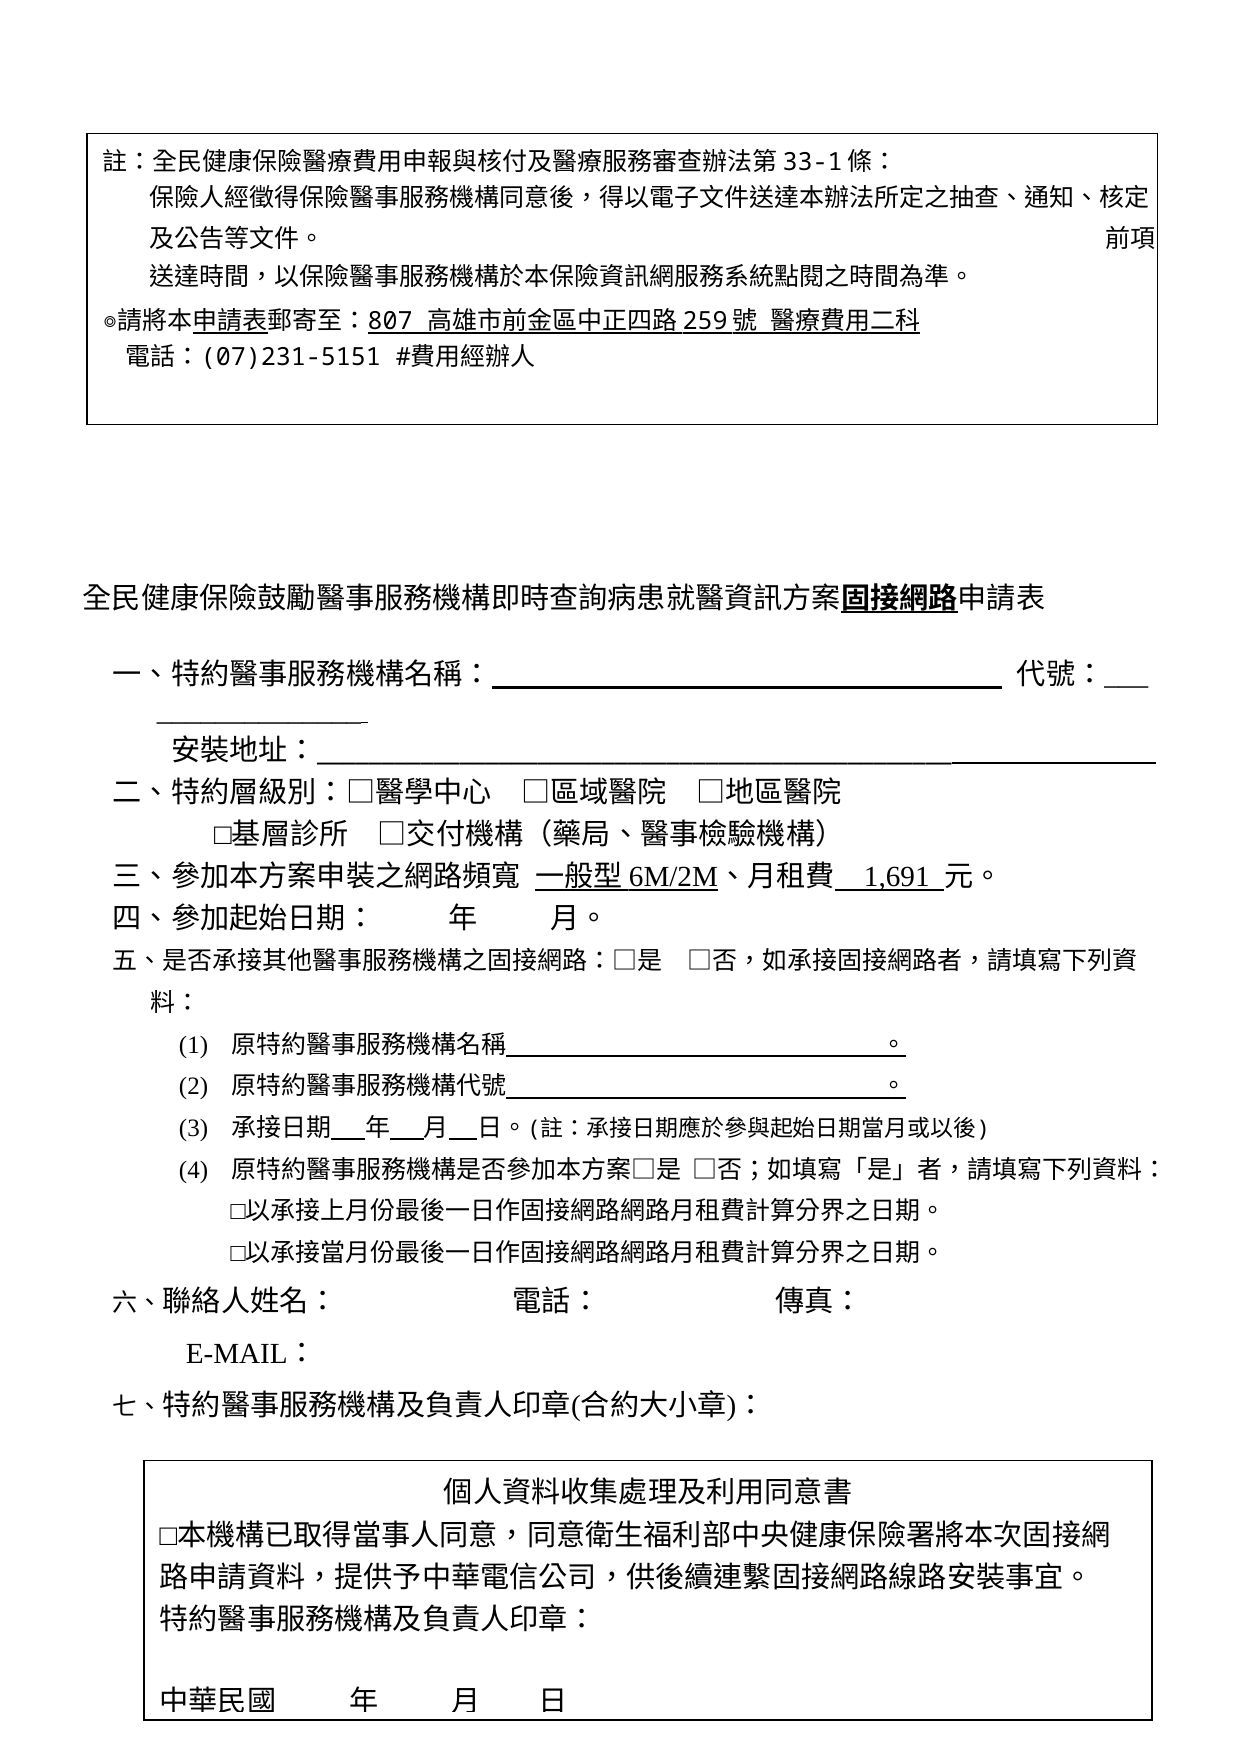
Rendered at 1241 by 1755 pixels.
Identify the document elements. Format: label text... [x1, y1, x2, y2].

text 二、特約層級別：□醫學中心 □區域醫院 □地區醫院 [112, 768, 1158, 811]
text 註：全民健康保險醫療費用申報與核付及醫療服務審查辦法第33-1條： 保險人經徵得保險醫事服務機構同意後，得以電子文件送達本辦法所定之抽查、通知、核定及公告等文件。 前項送達時間，以保險醫事服務機構於本保險資訊網服務系統點閱之時間為準。 [102, 141, 1157, 292]
text 六、聯絡人姓名： 電話： 傳真： [112, 1270, 1158, 1322]
list 原特約醫事服務機構代號 。 [179, 1061, 1158, 1103]
text 安裝地址：_________________________________________________ [156, 726, 1158, 768]
list 原特約醫事服務機構名稱 。 [179, 1020, 1158, 1061]
text □以承接當月份最後一日作固接網路網路月租費計算分界之日期。 [230, 1228, 1158, 1270]
text 電話：(07)231-5151 #費用經辦人 [126, 336, 1142, 372]
text 特約醫事服務機構及負責人印章： [159, 1596, 1136, 1638]
text □基層診所 □交付機構（藥局、醫事檢驗機構） [83, 811, 1158, 853]
list 承接日期 年 月 日。(註：承接日期應於參與起始日期當月或以後) [179, 1103, 1158, 1145]
text 全民健康保險鼓勵醫事服務機構即時查詢病患就醫資訊方案固接網路申請表 [82, 574, 1158, 617]
text ◎請將本申請表郵寄至：807 高雄市前金區中正四路259號 醫療費用二科 [102, 305, 1142, 336]
text 五、是否承接其他醫事服務機構之固接網路：□是 □否，如承接固接網路者，請填寫下列資料： [112, 936, 1158, 1020]
text 三、參加本方案申裝之網路頻寬 一般型6M/2M、月租費 1,691 元。 [112, 853, 1158, 895]
text □以承接上月份最後一日作固接網路網路月租費計算分界之日期。 [230, 1186, 1158, 1228]
text 個人資料收集處理及利用同意書 [159, 1469, 1136, 1511]
text E-MAIL： [156, 1322, 1158, 1374]
text 四、參加起始日期： 年 月。 [112, 895, 1158, 936]
list 原特約醫事服務機構是否參加本方案□是 □否；如填寫「是」者，請填寫下列資料： [179, 1145, 1158, 1186]
text 一、特約醫事服務機構名稱： 代號：_________________ [112, 650, 1158, 726]
text □本機構已取得當事人同意，同意衛生福利部中央健康保險署將本次固接網路申請資料，提供予中華電信公司，供後續連繫固接網路線路安裝事宜。 [159, 1511, 1136, 1596]
text 七、特約醫事服務機構及負責人印章(合約大小章)： [112, 1374, 1158, 1426]
text 中華民國 年 月 日 [159, 1678, 1136, 1712]
